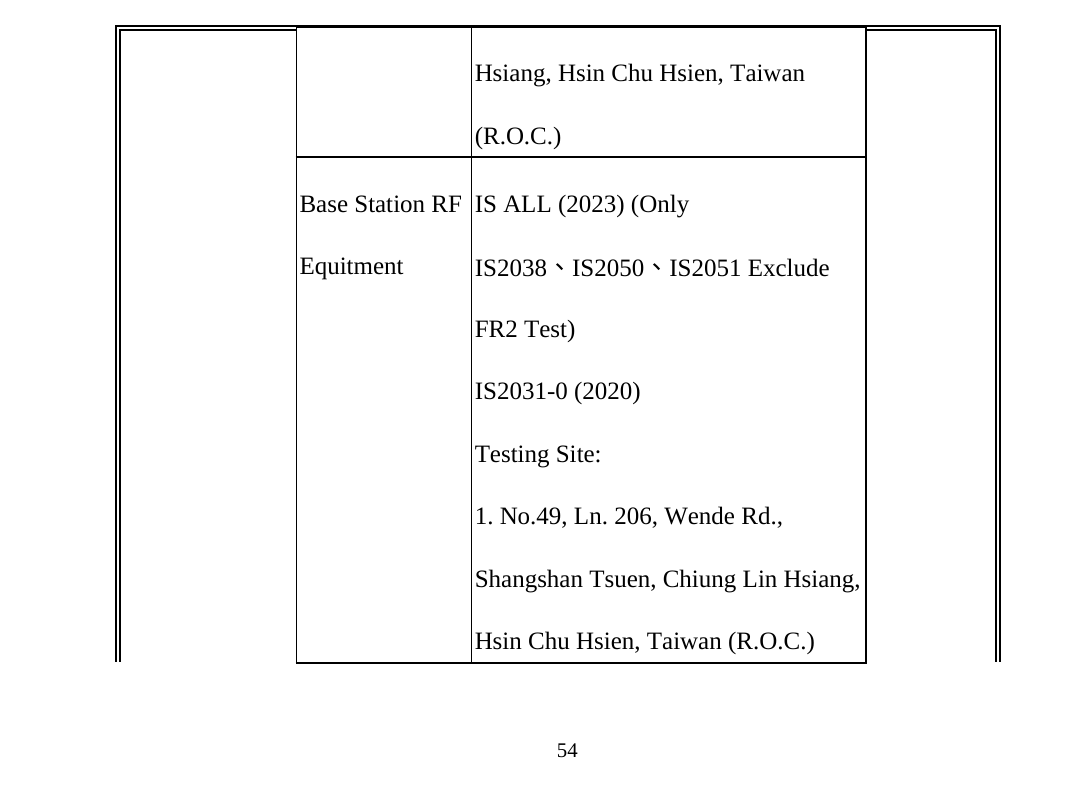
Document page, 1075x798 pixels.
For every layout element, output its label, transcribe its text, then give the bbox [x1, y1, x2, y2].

table_cell [867, 31, 995, 662]
table_cell IS ALL (2023) (Only IS2038、IS2050、IS2051 Exclude FR2 Test) IS2031-0 (2020) Testing Site: 1. No.49, Ln. 206, Wende Rd., Shangshan Tsuen, Chiung Lin Hsiang, Hsin Chu Hsien, Taiwan (R.O.C.) [472, 158, 865, 662]
table_cell Base Station RF Equitment [297, 158, 471, 662]
table_cell Hsiang, Hsin Chu Hsien, Taiwan (R.O.C.) [472, 28, 865, 156]
table_cell [121, 156, 296, 662]
table_cell [121, 31, 296, 156]
table_cell [297, 28, 471, 156]
